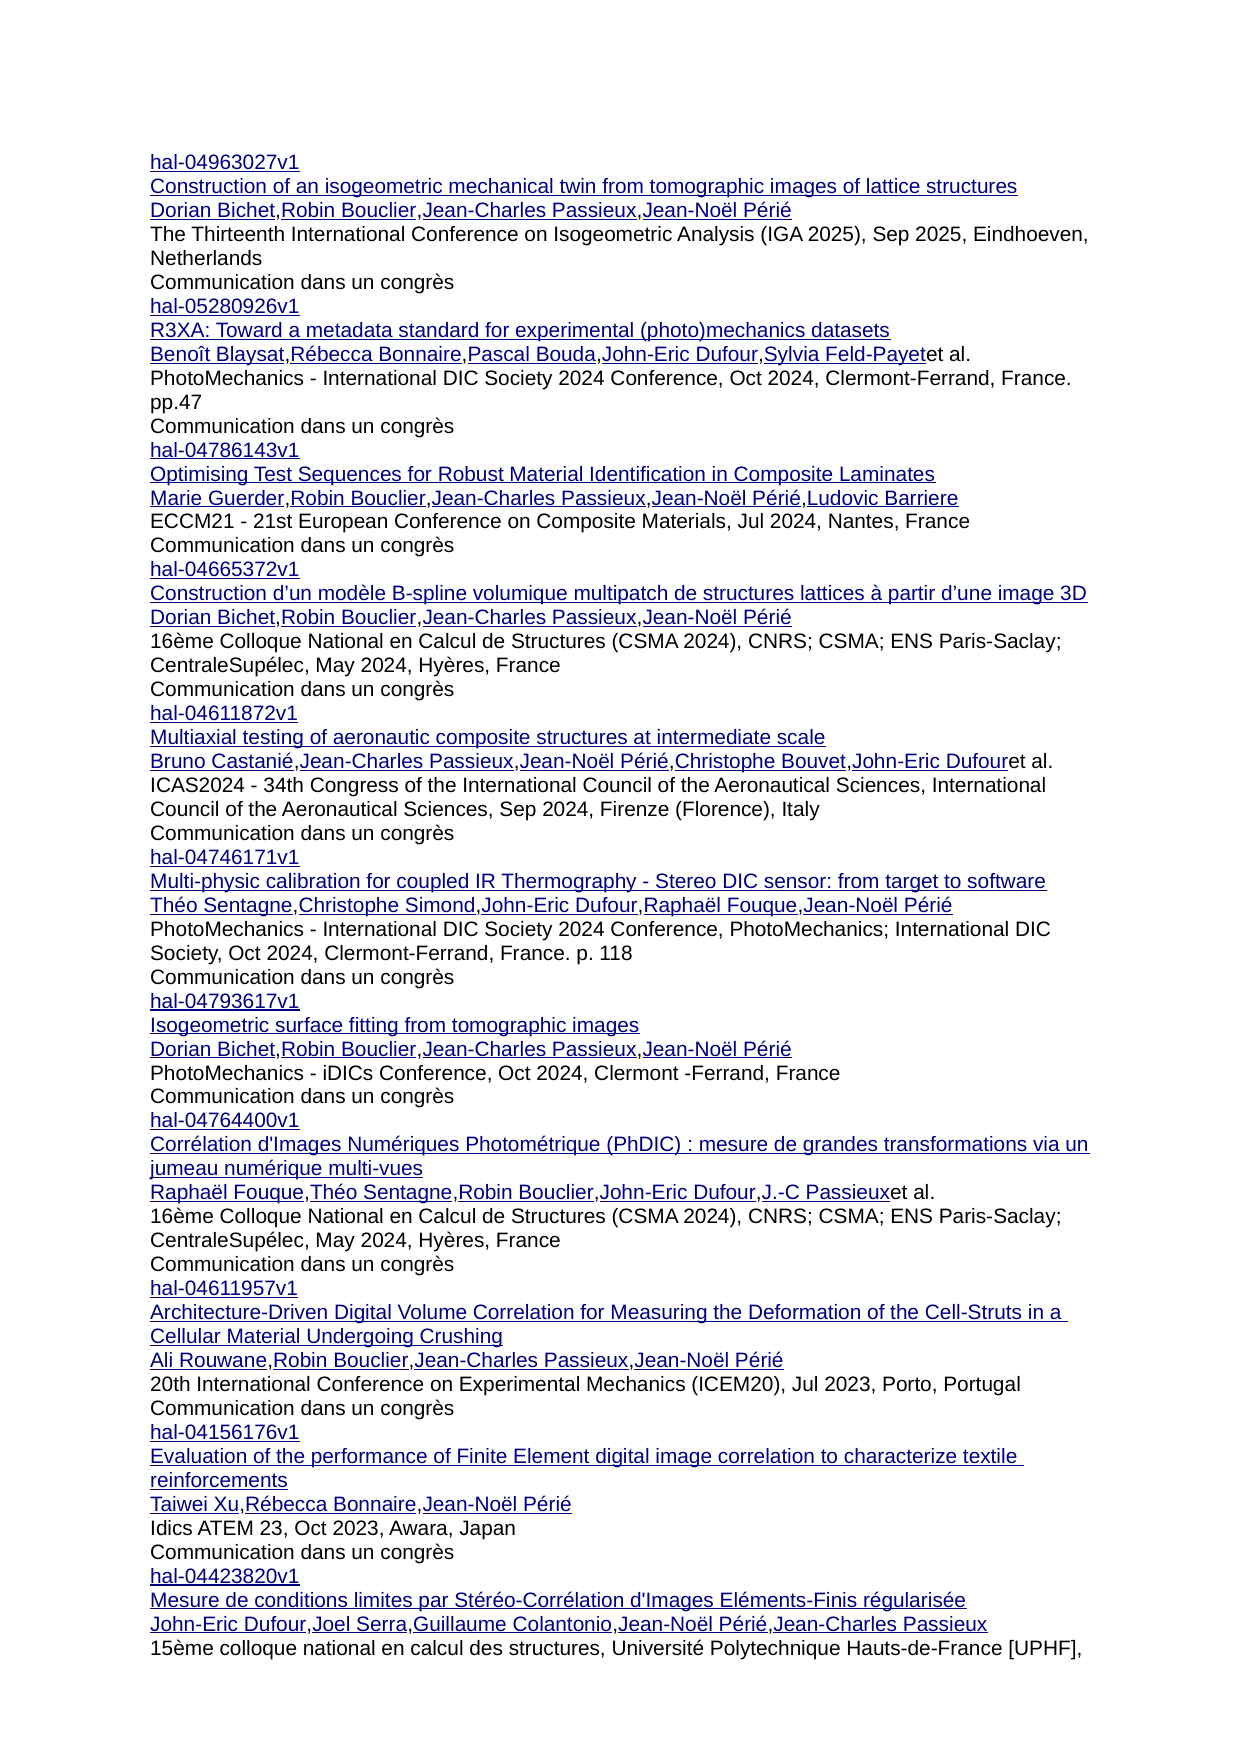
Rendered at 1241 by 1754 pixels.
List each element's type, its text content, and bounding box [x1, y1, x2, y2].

table_cell Mesure de conditions limites par Stéréo-Corrélation d'Images Eléments-Finis régularisée John-Eric Dufour,Joel Serra,Guillaume Colantonio,Jean-Noël Périé,Jean-Charles Passieux 15ème colloque national en calcul des structures, Université Polytechnique Hauts-de-France [UPHF], [150, 1588, 1090, 1659]
table_cell Multiaxial testing of aeronautic composite structures at intermediate scale Bruno Castanié,Jean-Charles Passieux,Jean-Noël Périé,Christophe Bouvet,John-Eric Dufouret al. ICAS2024 - 34th Congress of the International Council of the Aeronautical Sciences, International Council of the Aeronautical Sciences, Sep 2024, Firenze (Florence), Italy Communication dans un congrès hal-04746171v1 [150, 725, 1090, 869]
table_cell Construction of an isogeometric mechanical twin from tomographic images of lattice structures Dorian Bichet,Robin Bouclier,Jean-Charles Passieux,Jean-Noël Périé The Thirteenth International Conference on Isogeometric Analysis (IGA 2025), Sep 2025, Eindhoeven, Netherlands Communication dans un congrès hal-05280926v1 [150, 174, 1090, 318]
table_cell Corrélation d'Images Numériques Photométrique (PhDIC) : mesure de grandes transformations via un [150, 1132, 1090, 1153]
table_cell Isogeometric surface fitting from tomographic images Dorian Bichet,Robin Bouclier,Jean-Charles Passieux,Jean-Noël Périé PhotoMechanics - iDICs Conference, Oct 2024, Clermont -Ferrand, France Communication dans un congrès hal-04764400v1 [150, 1013, 1090, 1132]
table_cell jumeau numérique multi-vues Raphaël Fouque,Théo Sentagne,Robin Bouclier,John-Eric Dufour,J.-C Passieuxet al. 16ème Colloque National en Calcul de Structures (CSMA 2024), CNRS; CSMA; ENS Paris-Saclay; CentraleSupélec, May 2024, Hyères, France Communication dans un congrès hal-04611957v1 [150, 1154, 1090, 1300]
table_cell Optimising Test Sequences for Robust Material Identification in Composite Laminates Marie Guerder,Robin Bouclier,Jean-Charles Passieux,Jean-Noël Périé,Ludovic Barriere ECCM21 - 21st European Conference on Composite Materials, Jul 2024, Nantes, France Communication dans un congrès hal-04665372v1 [150, 461, 1090, 581]
table_cell Architecture-Driven Digital Volume Correlation for Measuring the Deformation of the Cell-Struts in a Cellular Material Undergoing Crushing Ali Rouwane,Robin Bouclier,Jean-Charles Passieux,Jean-Noël Périé 20th International Conference on Experimental Mechanics (ICEM20), Jul 2023, Porto, Portugal Communication dans un congrès hal-04156176v1 [150, 1300, 1090, 1444]
table_cell R3XA: Toward a metadata standard for experimental (photo)mechanics datasets Benoît Blaysat,Rébecca Bonnaire,Pascal Bouda,John-Eric Dufour,Sylvia Feld-Payetet al. PhotoMechanics - International DIC Society 2024 Conference, Oct 2024, Clermont-Ferrand, France. pp.47 Communication dans un congrès hal-04786143v1 [150, 318, 1090, 461]
table_cell Multi-physic calibration for coupled IR Thermography - Stereo DIC sensor: from target to software Théo Sentagne,Christophe Simond,John-Eric Dufour,Raphaël Fouque,Jean-Noël Périé PhotoMechanics - International DIC Society 2024 Conference, PhotoMechanics; International DIC Society, Oct 2024, Clermont-Ferrand, France. p. 118 Communication dans un congrès hal-04793617v1 [150, 869, 1090, 1012]
table_cell Construction d’un modèle B-spline volumique multipatch de structures lattices à partir d’une image 3D Dorian Bichet,Robin Bouclier,Jean-Charles Passieux,Jean-Noël Périé 16ème Colloque National en Calcul de Structures (CSMA 2024), CNRS; CSMA; ENS Paris-Saclay; CentraleSupélec, May 2024, Hyères, France Communication dans un congrès hal-04611872v1 [150, 581, 1090, 725]
table_cell hal-04963027v1 [150, 150, 1090, 174]
table_cell Evaluation of the performance of Finite Element digital image correlation to characterize textile reinforcements Taiwei Xu,Rébecca Bonnaire,Jean-Noël Périé Idics ATEM 23, Oct 2023, Awara, Japan Communication dans un congrès hal-04423820v1 [150, 1444, 1090, 1587]
